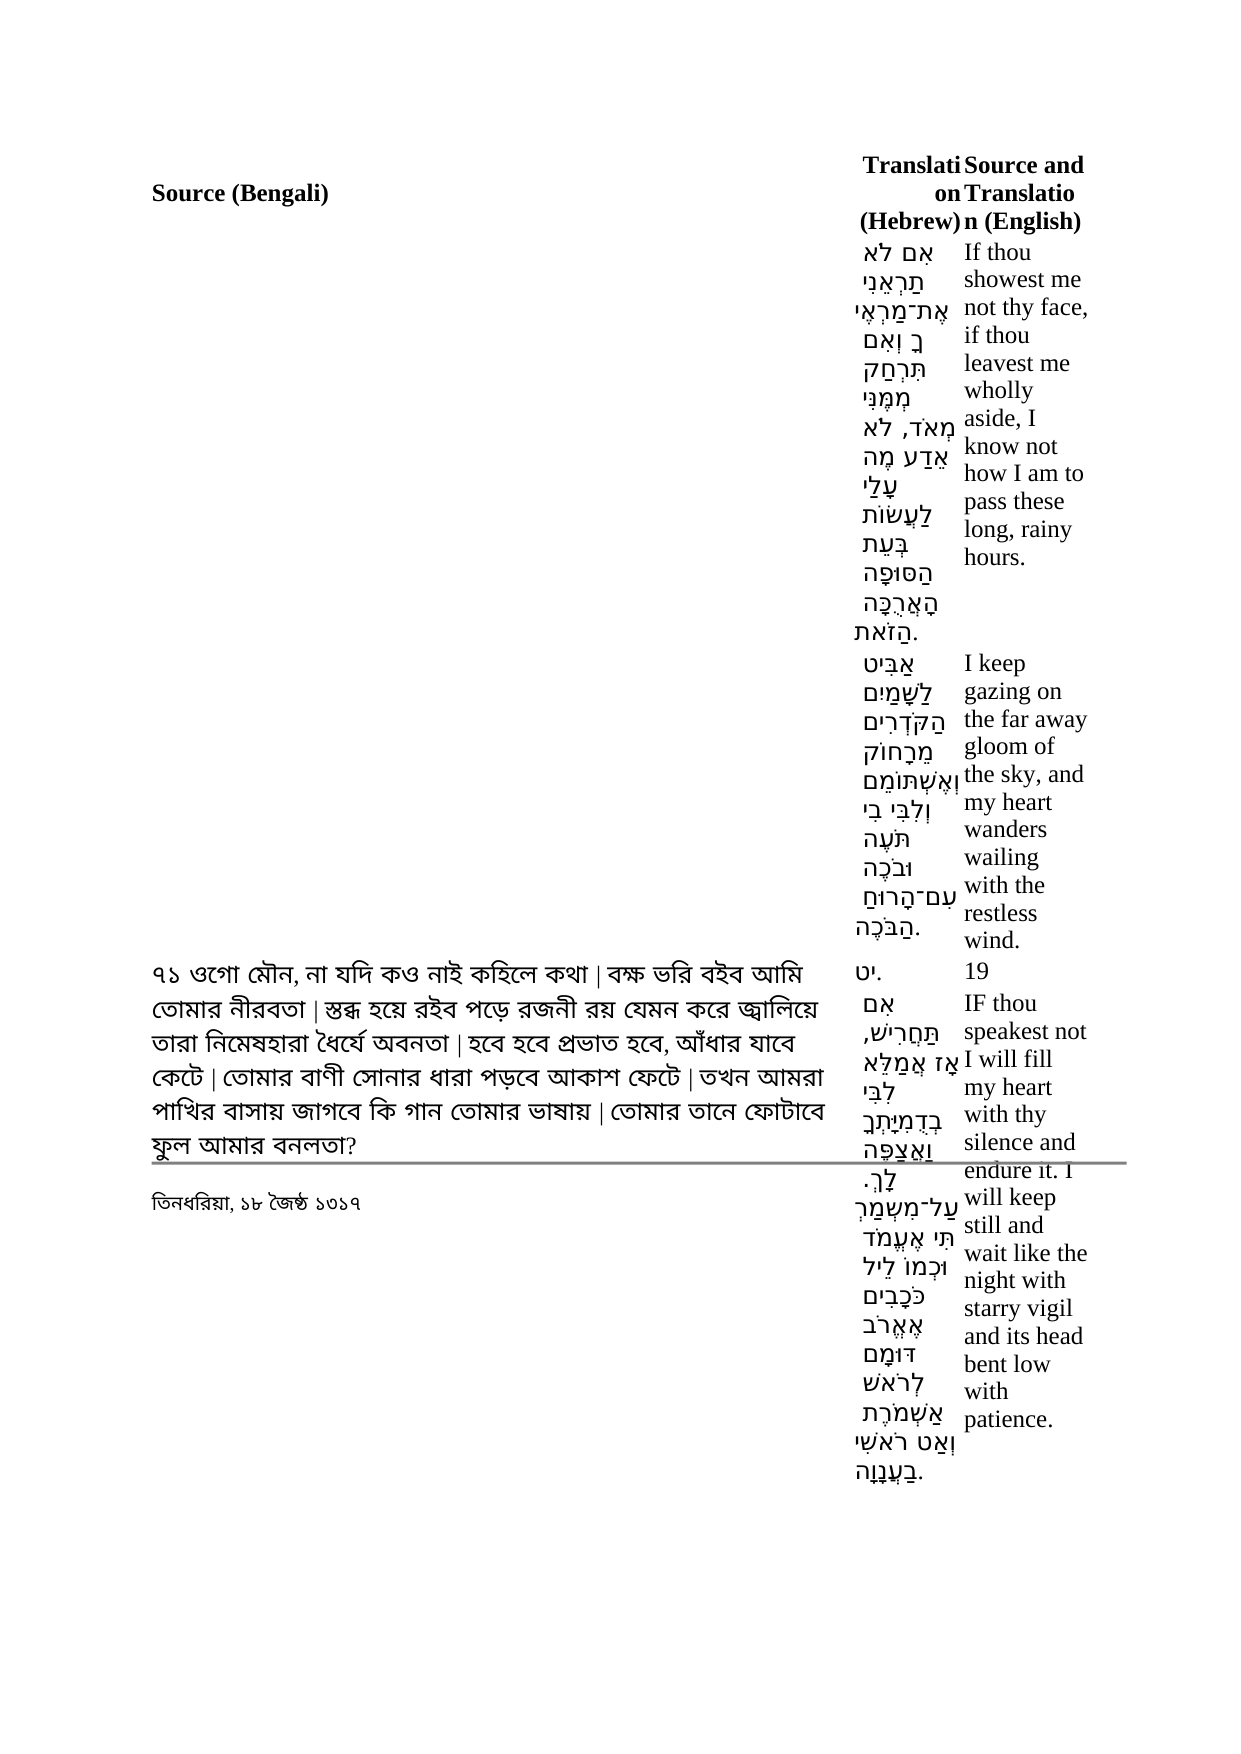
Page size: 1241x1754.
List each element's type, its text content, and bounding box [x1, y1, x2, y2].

table_cell ৭১ ওগো মৌন, না যদি কও নাই কহিলে কথা | বক্ষ ভরি বইব আমি তোমার নীরবতা | স্তব্ধ হয়ে রইব পড়ে রজনী রয় যেমন করে জ্বালিয়ে তারা নিমেষহারা ধৈর্যে অবনতা | হবে হবে প্রভাত হবে, আঁধার যাবে কেটে | তোমার বাণী সোনার ধারা পড়বে আকাশ ফেটে | তখন আমরা পাখির বাসায় জাগবে কি গান তোমার ভাষায় | তোমার তানে ফোটাবে ফুল আমার বনলতা? তিনধরিয়া, ১৮ জৈষ্ঠ ১৩১৭ [150, 956, 852, 1487]
table_cell אִם תַּחֲרִישׁ, אָז אֲמַלֵּא לִבִּי בְדֻמִיָּתְךָ וַאֲצַפֶּה לָךְ. עַל־מִשְמַרְתִּי אֶעֱמֹד וּכְמוֹ לֵיל כֹּכָבִים אֶאֱרֹב דּוּמָם לְרֹאשׁ אַשְׁמֹרֶת וְאַט רֹאשִׁי בַעֲנָוָה. [853, 1165, 962, 1487]
table_cell IF thou speakest not I will fill my heart with thy silence and [962, 988, 1090, 1161]
table_cell I keep gazing on the far away gloom of the sky, and my heart wanders wailing with the restless wind. [962, 648, 1090, 956]
table_cell endure it. I will keep still and wait like the night with starry vigil and its head bent low with patience. [962, 1165, 1090, 1487]
table_cell 19 [962, 956, 1090, 988]
table_cell אִם תַּחֲרִישׁ, אָז אֲמַלֵּא לִבִּי בְדֻמִיָּתְךָ וַאֲצַפֶּה לָךְ. עַל־מִשְמַרְתִּי אֶעֱמֹד וּכְמוֹ לֵיל כֹּכָבִים אֶאֱרֹב דּוּמָם לְרֹאשׁ אַשְׁמֹרֶת וְאַט רֹאשִׁי בַעֲנָוָה. [853, 988, 962, 1161]
table_header Source (Bengali) [150, 150, 852, 236]
table_header Source and Translation (English) [962, 150, 1090, 236]
table_cell אִם לֹא תַרְאֵנִי אֶת־מַרְאֶיךָ וְאִם תִּרְחַק מְמֶּנִּי מְאֹד, לֹא אֵדַע מֶה עָלַי לַעֲשׂוֹת בְּעֵת הַסּוּפָה הָאֲרֻכָּה הַזֹאת. [853, 236, 962, 648]
table_cell אַבִּיט לַשָּׁמַיִם הַקֹּדְרִים מֵרָחוֹק וְאֶשְׁתּוֹמֵם וְלִבִּי בִי תֹּעֶה וּבֹכֶה עִם־הָרוּחַ הַבֹּכֶה. [853, 648, 962, 956]
table_header Translation (Hebrew) [853, 150, 962, 236]
table_cell If thou showest me not thy face, if thou leavest me wholly aside, I know not how I am to pass these long, rainy hours. [962, 236, 1090, 648]
table_cell יט. [853, 956, 962, 988]
